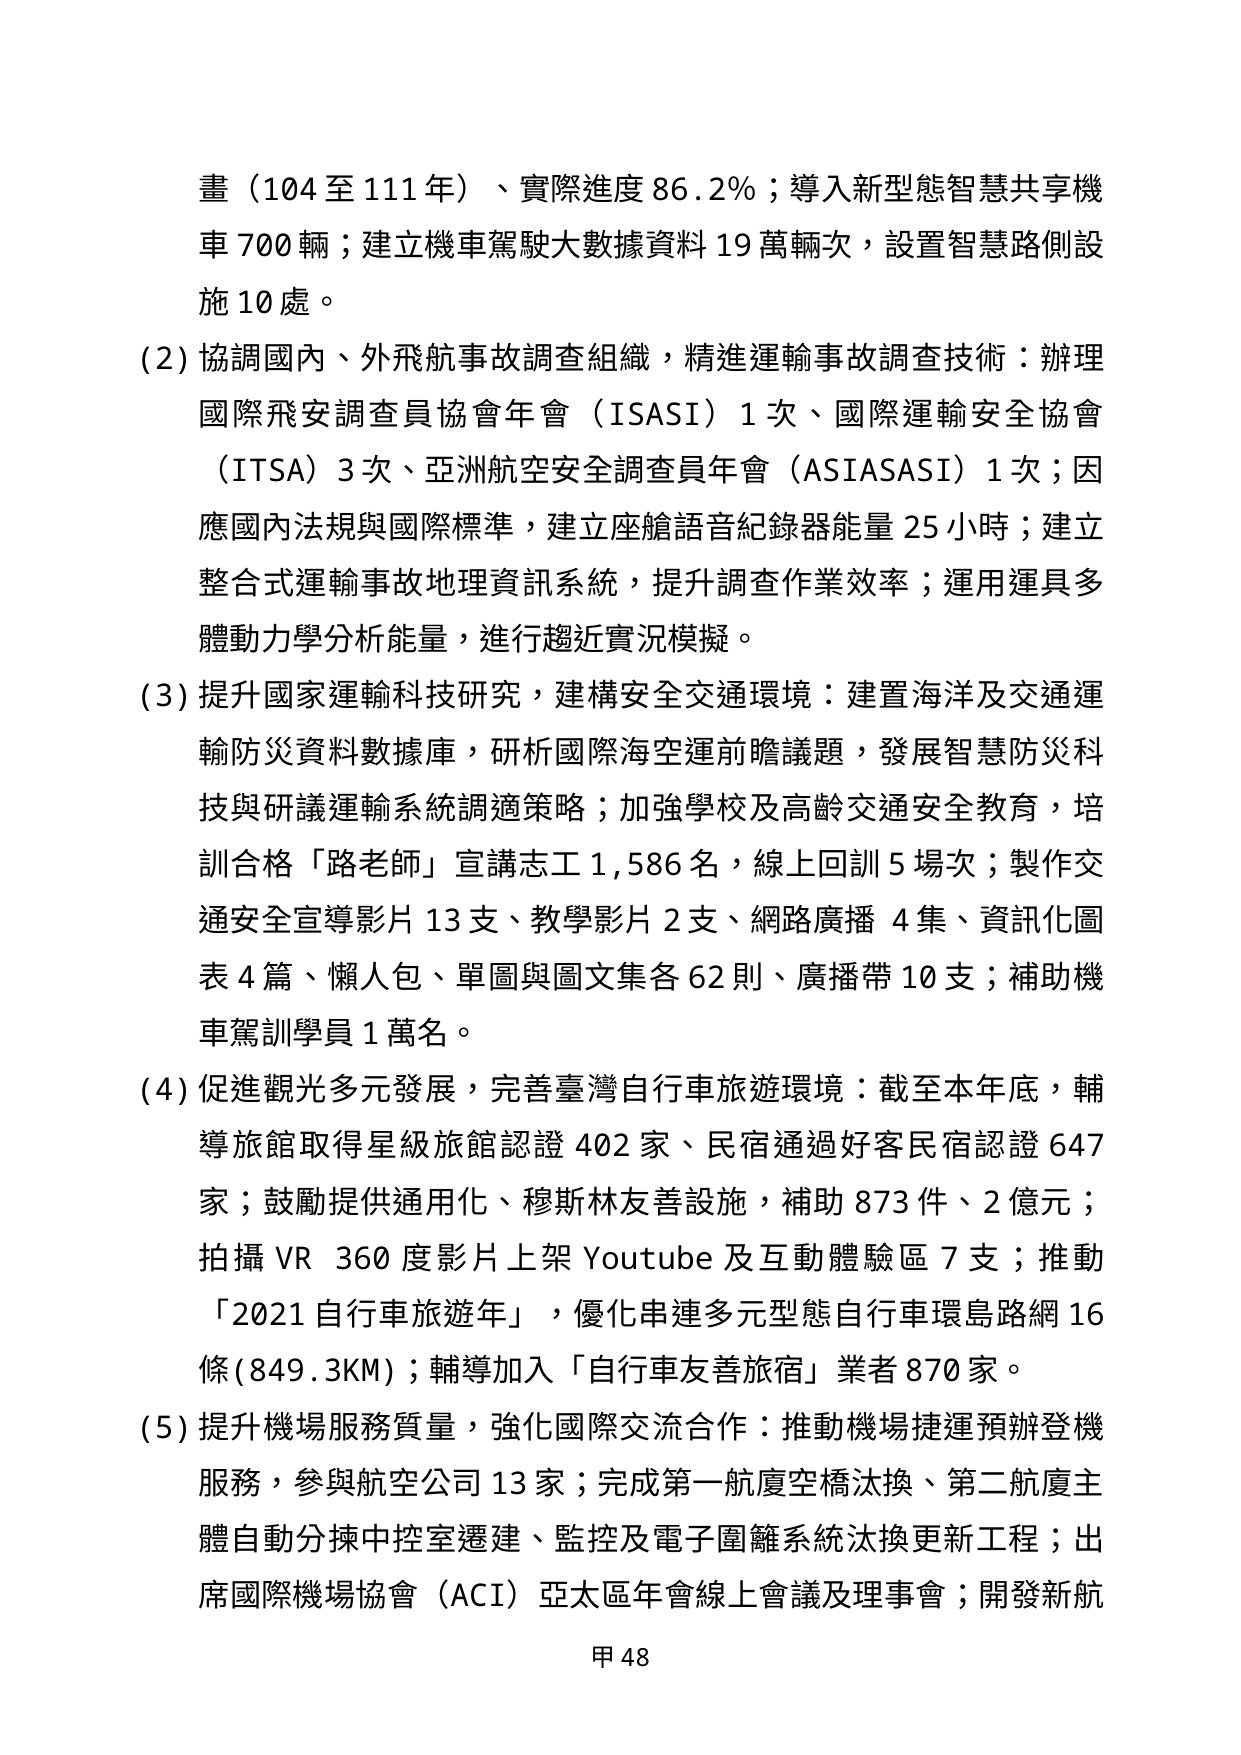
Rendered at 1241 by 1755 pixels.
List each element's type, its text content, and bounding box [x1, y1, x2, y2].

list 提升國家運輸科技研究，建構安全交通環境：建置海洋及交通運輸防災資料數據庫，研析國際海空運前瞻議題，發展智慧防災科技與研議運輸系統調適策略；加強學校及高齡交通安全教育，培訓合格「路老師」宣講志工1,586名，線上回訓5場次；製作交通安全宣導影片13支、教學影片2支、網路廣播 4集、資訊化圖表4篇、懶人包、單圖與圖文集各62則、廣播帶10支；補助機車駕訓學員1萬名。 [136, 662, 1104, 1056]
list 促進觀光多元發展，完善臺灣自行車旅遊環境：截至本年底，輔導旅館取得星級旅館認證402家、民宿通過好客民宿認證647家；鼓勵提供通用化、穆斯林友善設施，補助873件、2億元；拍攝VR 360度影片上架Youtube及互動體驗區7支；推動「2021自行車旅遊年」，優化串連多元型態自行車環島路網16條(849.3KM)；輔導加入「自行車友善旅宿」業者870家。 [136, 1056, 1104, 1393]
list 協調國內、外飛航事故調查組織，精進運輸事故調查技術：辦理國際飛安調查員協會年會（ISASI）1次、國際運輸安全協會（ITSA）3次、亞洲航空安全調查員年會（ASIASASI）1次；因應國內法規與國際標準，建立座艙語音紀錄器能量25小時；建立整合式運輸事故地理資訊系統，提升調查作業效率；運用運具多體動力學分析能量，進行趨近實況模擬。 [136, 324, 1104, 662]
list 提升機場服務質量，強化國際交流合作：推動機場捷運預辦登機服務，參與航空公司13家；完成第一航廈空橋汰換、第二航廈主體自動分揀中控室遷建、監控及電子圍籬系統汰換更新工程；出席國際機場協會（ACI）亞太區年會線上會議及理事會；開發新航 [136, 1393, 1104, 1618]
list 畫（104至111年）、實際進度86.2％；導入新型態智慧共享機車700輛；建立機車駕駛大數據資料19萬輛次，設置智慧路側設施10處。 [136, 156, 1104, 324]
